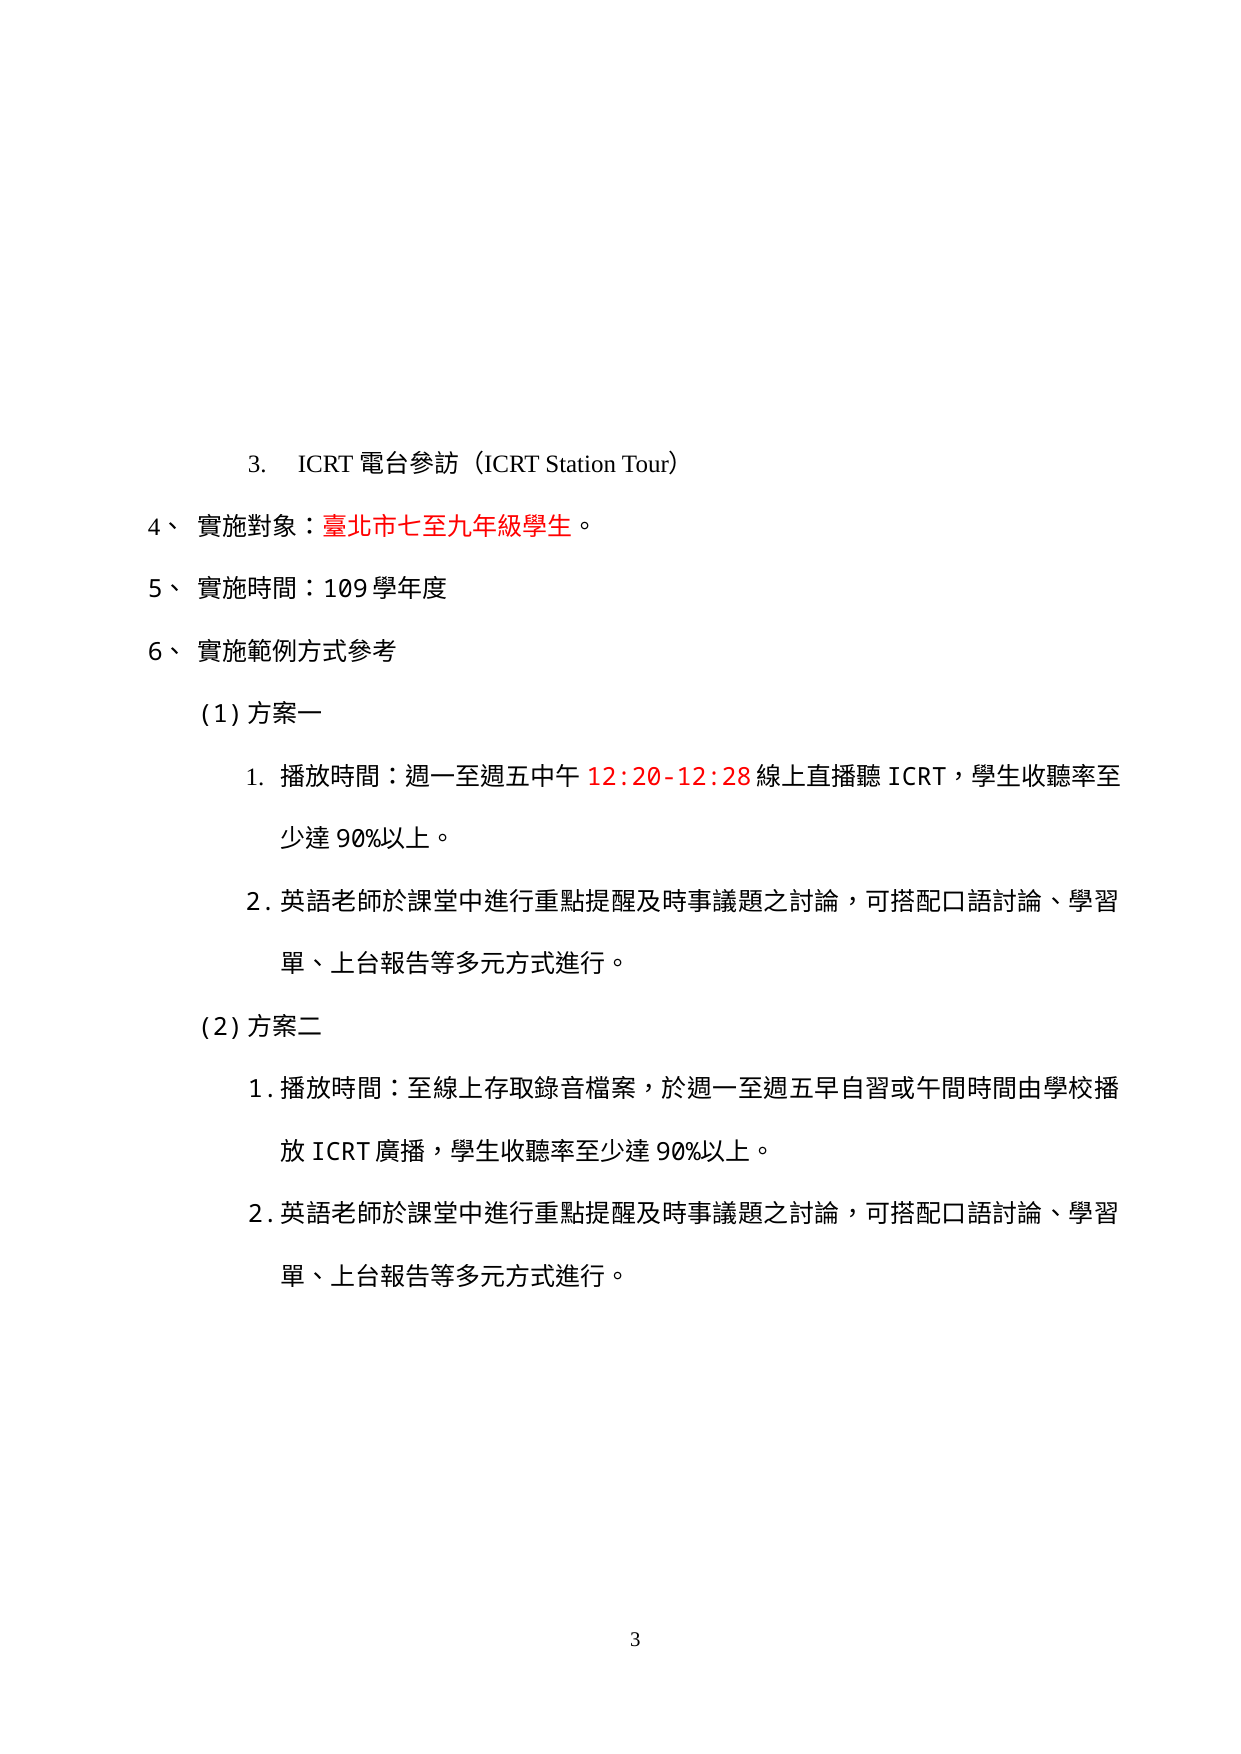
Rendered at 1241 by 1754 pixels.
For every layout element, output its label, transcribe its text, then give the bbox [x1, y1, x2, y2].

list 實施對象：臺北市七至九年級學生。 [148, 483, 1122, 545]
list 實施範例方式參考 [148, 608, 1122, 670]
list ICRT 電台參訪（ICRT Station Tour） [248, 420, 1122, 483]
list 播放時間：週一至週五中午12:20-12:28線上直播聽ICRT，學生收聽率至少達90%以上。 [245, 733, 1122, 858]
list 播放時間：至線上存取錄音檔案，於週一至週五早自習或午間時間由學校播放ICRT廣播，學生收聽率至少達90%以上。 [248, 1045, 1122, 1170]
list 方案二 [198, 983, 1122, 1045]
list 方案一 [198, 670, 1122, 733]
list 英語老師於課堂中進行重點提醒及時事議題之討論，可搭配口語討論、學習單、上台報告等多元方式進行。 [248, 1170, 1122, 1295]
list 英語老師於課堂中進行重點提醒及時事議題之討論，可搭配口語討論、學習單、上台報告等多元方式進行。 [245, 858, 1122, 983]
list 實施時間：109學年度 [148, 545, 1122, 608]
